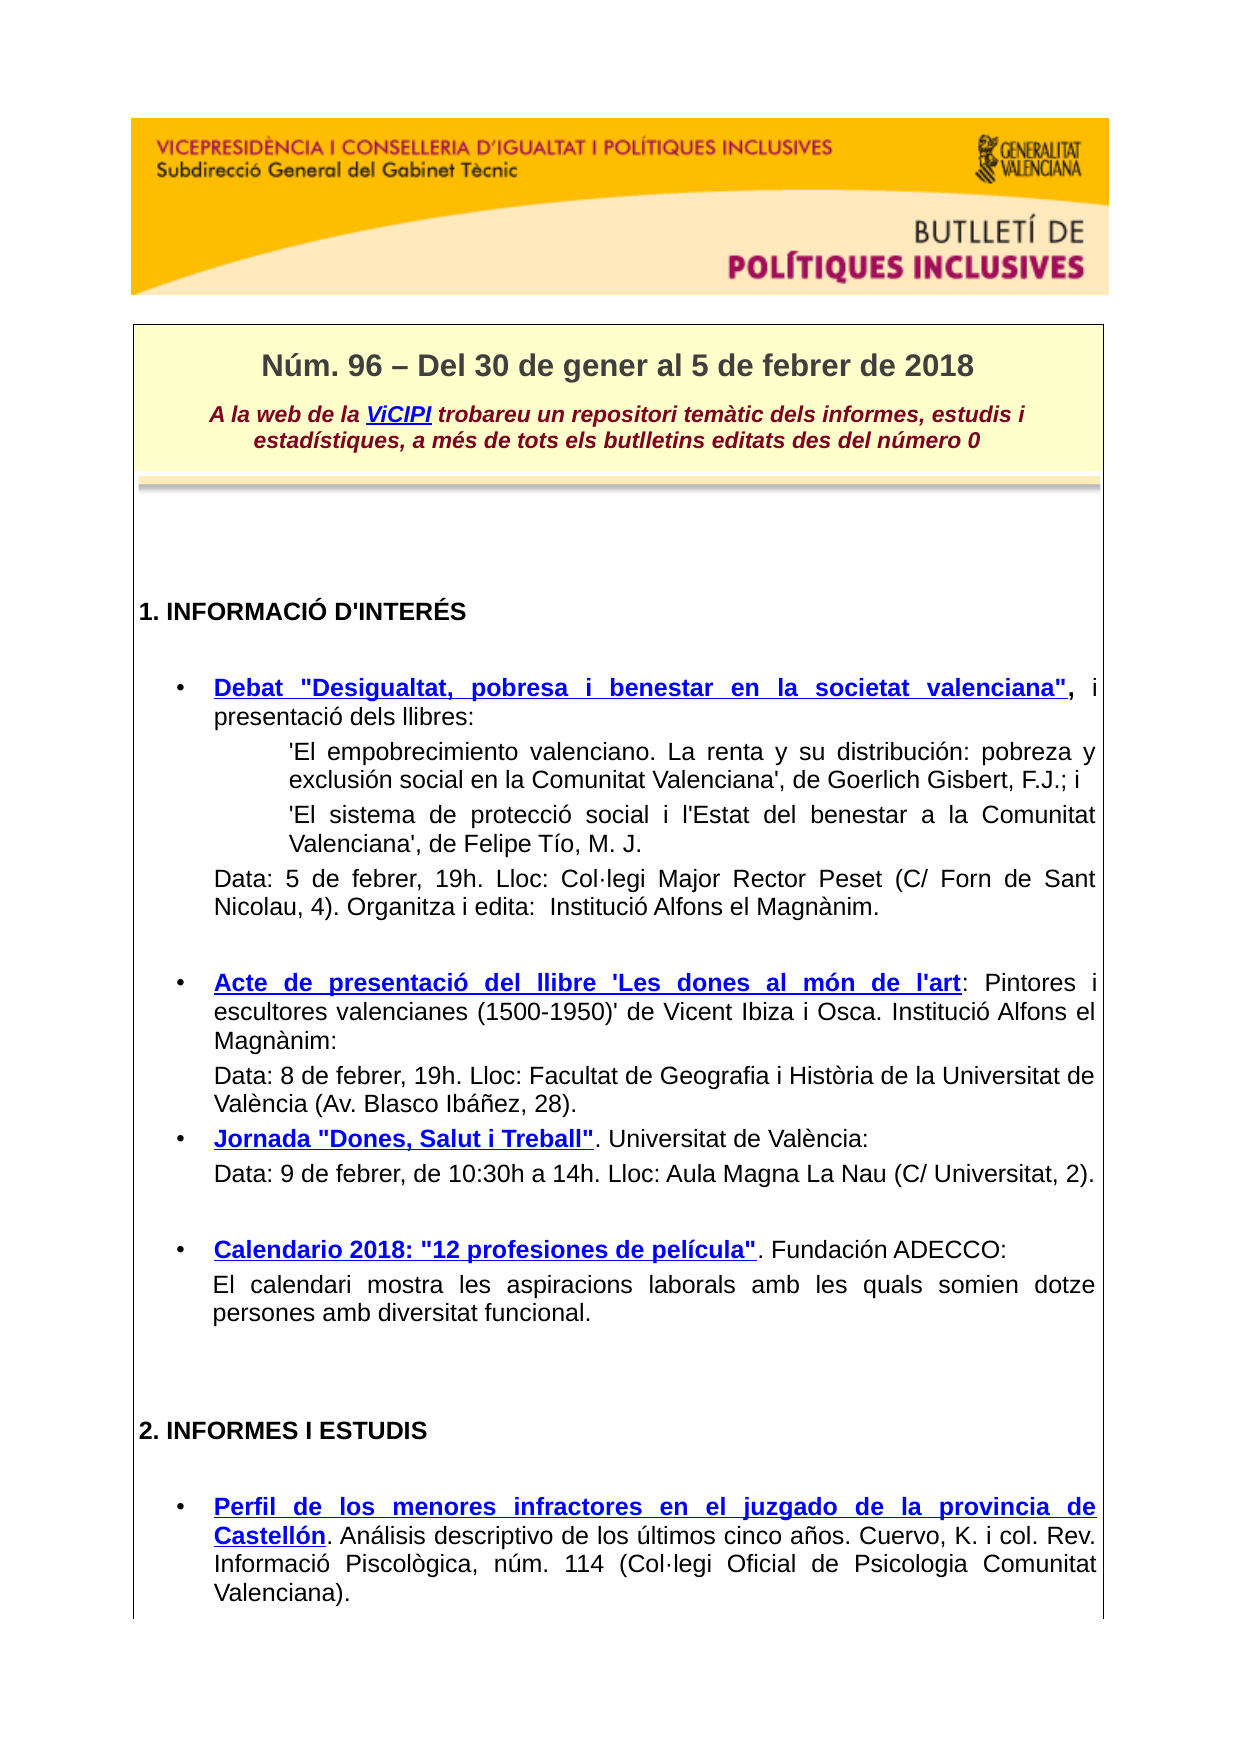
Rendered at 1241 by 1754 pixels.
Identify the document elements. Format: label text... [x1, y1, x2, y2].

table_cell [134, 471, 1103, 503]
table_cell 1. INFORMACIÓ D'INTERÉS Debat "Desigualtat, pobresa i benestar en la societat valenciana", i presentació dels llibres: 'El empobrecimiento valenciano. La renta y su distribución: pobreza y exclusión social en la Comunitat Valenciana', de Goerlich Gisbert, F.J.; i 'El sistema de protecció social i l'Estat del benestar a la Comunitat Valenciana', de Felipe Tío, M. J. Data: 5 de febrer, 19h. Lloc: Col·legi Major Rector Peset (C/ Forn de Sant Nicolau, 4). Organitza i edita: Institució Alfons el Magnànim. Acte de presentació del llibre 'Les dones al món de l'art: Pintores i escultores valencianes (1500-1950)' de Vicent Ibiza i Osca. Institució Alfons el Magnànim: Data: 8 de febrer, 19h. Lloc: Facultat de Geografia i Història de la Universitat de València (Av. Blasco Ibáñez, 28). Jornada "Dones, Salut i Treball". Universitat de València: Data: 9 de febrer, de 10:30h a 14h. Lloc: Aula Magna La Nau (C/ Universitat, 2). Calendario 2018: "12 profesiones de película". Fundación ADECCO: El calendari mostra les aspiracions laborals amb les quals somien dotze persones amb diversitat funcional. 2. INFORMES I ESTUDIS Perfil de los menores infractores en el juzgado de la provincia de Castellón. Análisis descriptivo de los últimos cinco años. Cuervo, K. i col. Rev. Informació Piscològica, núm. 114 (Col·legi Oficial de Psicologia Comunitat Valenciana). Características diferenciales de la delincuencia juvenil entre 2006 y 2015 en adolescentes con medidas judiciales en medio abierto en el Ayuntamiento de Valencia. González, F. i Ripoll, A. Rev. Informació Piscològica, núm. 114 (Col·legi Oficial de Psicologia Comunitat Valenciana). Efectos del conflicto parental postdivorcio en la adaptación y bienestar de los hijos. Sanchis, A. i col. Rev. Informació Piscològica, núm. 114 (Col·legi Oficial de Psicologia Comunitat Valenciana). Compromiso estratégico para la igualdad entre mujeres y hombres 2016-2019. Comissió Europea: El document cita més de 30 accions clau agrupades en cinc àrees prioritàries, així com els terminis i els indicadors per a la seua avaluació. A més, desenvolupa la integració de la igualtat en totes les polítiques de la UE i en els programes finançats per la Unió. Informe de evaluación del Código de conducta relativo a la lucha contra la incitación ilegal al odio en las redes sociales. Comissió Europea: Les empreses del sector van eliminar una mitjana del 70% dels missatges d'incitació il·legal a l'odi que els havien sigut notificats. Informe sobre los progresos realizados en la Agenda Europea de Migración. Comissió Europea: L'informe analitza els fluxos migratoris en el Mediterrani, les vies d'entrada legals i les operacions de lluita contra el tràfic il·lícit de migrants en la UE. Fund for European Aid to the Most Deprived (FEAD): case studies 2017. Comissió Europea: El catàleg arreplega les línies d'actuació del FEAD i el finançament complementari de projectes amb altres fons europeus com el Fons Social. 3. NORMATIVA EN MATÈRIA SOCIAL Generalitat: Resolució de 29 de desembre de 2017, de la Vicepresidència i Conselleria d'Igualtat i Polítiques Inclusives, per la qual es convoquen les subvencions en matèria de serveis socials especialitzats de persones majors per a l'exercici 2018. (DOGV núm. 8223, de 30/1/2018) Les modalitats de subvenció convocades són les següents: 1. Centres de serveis socials especialitzats. 2. Programes de serveis socials especialitzats. 3. Prestacions econòmiques individualitzades per a la supressió de barreres arquitectòniques per a persones majors. Resolució de 29 de desembre de 2017, de la Direcció General del Servei Valencià d'Ocupació i Formació, per la qual s'aprova la convocatòria per a la concessió de subvencions per a la realització d'accions formatives dirigides prioritàriament a persones desocupades i la formació amb compromís de contractació a càrrec de l'exercici pressupostari 2018. (DOGV núm. 8226, de 2/2/2018) En aquesta convocatòria es valorarà la inclusió en les plantilles de les entitats sol·licitants de persones amb diversitat funcional, persones afectades amb trastorn mental greu o molt greu, persones en situació o risc d’exclusió social i dones víctimes de violència de gènere. Resolució de 29 de desembre de 2017, del director general del Servei Valencià d'Ocupació i Formació, per la qual es convoquen per a l'exercici 2018 subvencions destinades a fomentar la contractació de persones amb diversitat funcional o malaltia mental en l'àmbit territorial de la Comunitat Valenciana. (DOGV núm. 8226, de 2/2/2018) Administración General del Estado: Resolución de 19 de diciembre de 2017, del Real Patronato sobre Discapacidad, por la que se publica el Convenio con la Fundación CERMI Mujeres, para la realización de actividades en defensa de los derechos de las mujeres y niñas con discapacidad. (BOE núm. 29, de 1/2/2018) Universitats: Extracte de la Resolució de 2 de novembre de 2017, del degà de la Facultat d'Economia, per la qual es convoca el V Premi d'Igualtat de la Facultat d'Economia i se n'estableixen les bases que el regulen. (DOGV núm. 8225, de 1/2/2018): L’objecte d’aquest premi és que els i les participants escriguen un relat en el qual descriguen una situació de la vida quotidiana en la qual es plasme el domini preferencial dels homes enfront de les dones. 4. ESTADÍSTIQUES D'INTERÉS SOCIAL Fluxos de la població activa en la Comunitat Valenciana (valors absoluts, quart trimestre de 2017). Portal Estadístic de la Generalitat Valenciana: El flux total d'entrada a l'ocupació és de 189.100 persones, 8.800 persones (un 4%) menys que en el mateix trimestre de l'any anterior. Per sexe, 44.700 dones s'incorporen directament a l'ocupació des de la inactivitat enfront de 21.500 hòmens, però 40.900 dones han seguit el camí invers enfront de 26.000 homes. Del total d'entrades a l'ocupació que es produeixen este trimestre, un 49% són dones enfront d'un 51% d'hòmens. Quant a les entrades a l'ocupació per edat, 14.100 joves menors de 25 anys s'incorporen directament a l'ocupació des de la inactivitat este trimestre (un 9,3% més que en el mateix període de l'any anterior) i 13.500 passen de l'atur a l'ocupació (un 27,8% menys que en el quart trimestre de l'any anterior). Indicadors del mercat de treball per comarques (quart trimestre de 2017). Portal Estadístic de la Generalitat Valenciana: La taxa de desocupació en la Comunitat Valenciana per a la població de 16 a 64 anys va ser del 16,9%, 2,4 punts menys que fa un any. Les comarques que presenten major taxa de desocupació són l'Alt Vinalopó (18,2%), el Vinalopó Mitjà (20,7%) i el Baix Vinalopó (20,8%). Per un altre costat, les comarques amb menor atur són Els Ports (un 8,6%), l'Alt Maestrat (un 9,3%) i el Alto Mijares (un 12%). Els majors descensos en la taxa d'atur anual s’observen en el Camp de Morvedre (-4,25 punts) i l'Horta Oest (-4,77 punts) . Estadística de Pensiones Contributivas del Sistema de la Seguridad Social, enero 2018. Servicio Público de Empleo Estatal (Ministerio Empleo y Seguridad Social): El Sistema abona un total de 973.857 pensions a la Comunitat Valenciana, el 10,2% del total estatal (9.572.422). La pensió mitjana del Sistema en la Comunitat (incloent les de jubilació, incapacitat permanent, viduïtat, orfandat i a favor de familiars), és de 856,85 euros al mes, un 1,82% més que fa un any, enfront de 930,27 euros en el total d'Espanya. La pensió mitjana mensual de jubilació en la CV ascendeix a 980,43 euros, per sota de la mitjana nacional de 1.074,83 euros, un 1,91% més que l'any passat. La pensió mitjana percebuda per les dones a Espanya és de 725 euros, 423 euros menys que la dels homes (1.148 euros). Les dones representen el 51,5% del total de pensions i els homes el 48,5%. Empleo de las personas con diversidad funcional, 2017. Fundación ADECCO, Servicio Público de Empleo Estatal: La contractació de persones amb discapacitat ha experimentat un increment de l'11,4% en 2017, amb un total de 110.068 contractes, el màxim històric. El 29% d'aquests contractes van ser en el mercat ordinari (un total de 32.391). El total de contractes en el mercat de treball va ser de 21,5 milions, enfront de 19,9 en 2016, la qual cosa representa un augment del 7,6% en el volum de contractació. La taxa d'activitat de les persones amb discapacitat és del 36%, enfront del 59% general. Euro area unemployment 2017. Eurostat: La taxa de desocupació en la zona euro al desembre de 2017 va ser del 8,7% de la població activa, 1 punt inferior a l'any anterior. Oscil·la entre el 2,3% de la Txèquia i el 3,6% d'Alemanya -d'una banda- i el 16,4% d'Espanya i 20,7% de Grècia. En els països de la zona euro, la taxa de desocupació femenina va ser el 9% i la masculina un 8,4%, mantenint-se la bretxa de gènere en 0,6 punts respecte a 2016. A Espanya, la taxa d'atur femenina va ser del 18,2% i la masculina el 14,9%, pujant lleugerament la bretxa de gènere en 3 dècimes. La taxa desocupació juvenil (població menor de 25 anys) va ser del 17,9% (2,4 punts menor que fa un any), oscil·lant entre el 4,9% de Txèquia, i 6,6% d'Alemanya i el 36,8% d'Espanya i 40,8% de Grècia. [134, 503, 1103, 1618]
picture [131, 118, 1110, 295]
table_header Núm. 96 – Del 30 de gener al 5 de febrer de 2018 A la web de la ViCIPI trobareu un repositori temàtic dels informes, estudis i estadístiques, a més de tots els butlletins editats des del número 0 [134, 325, 1103, 471]
